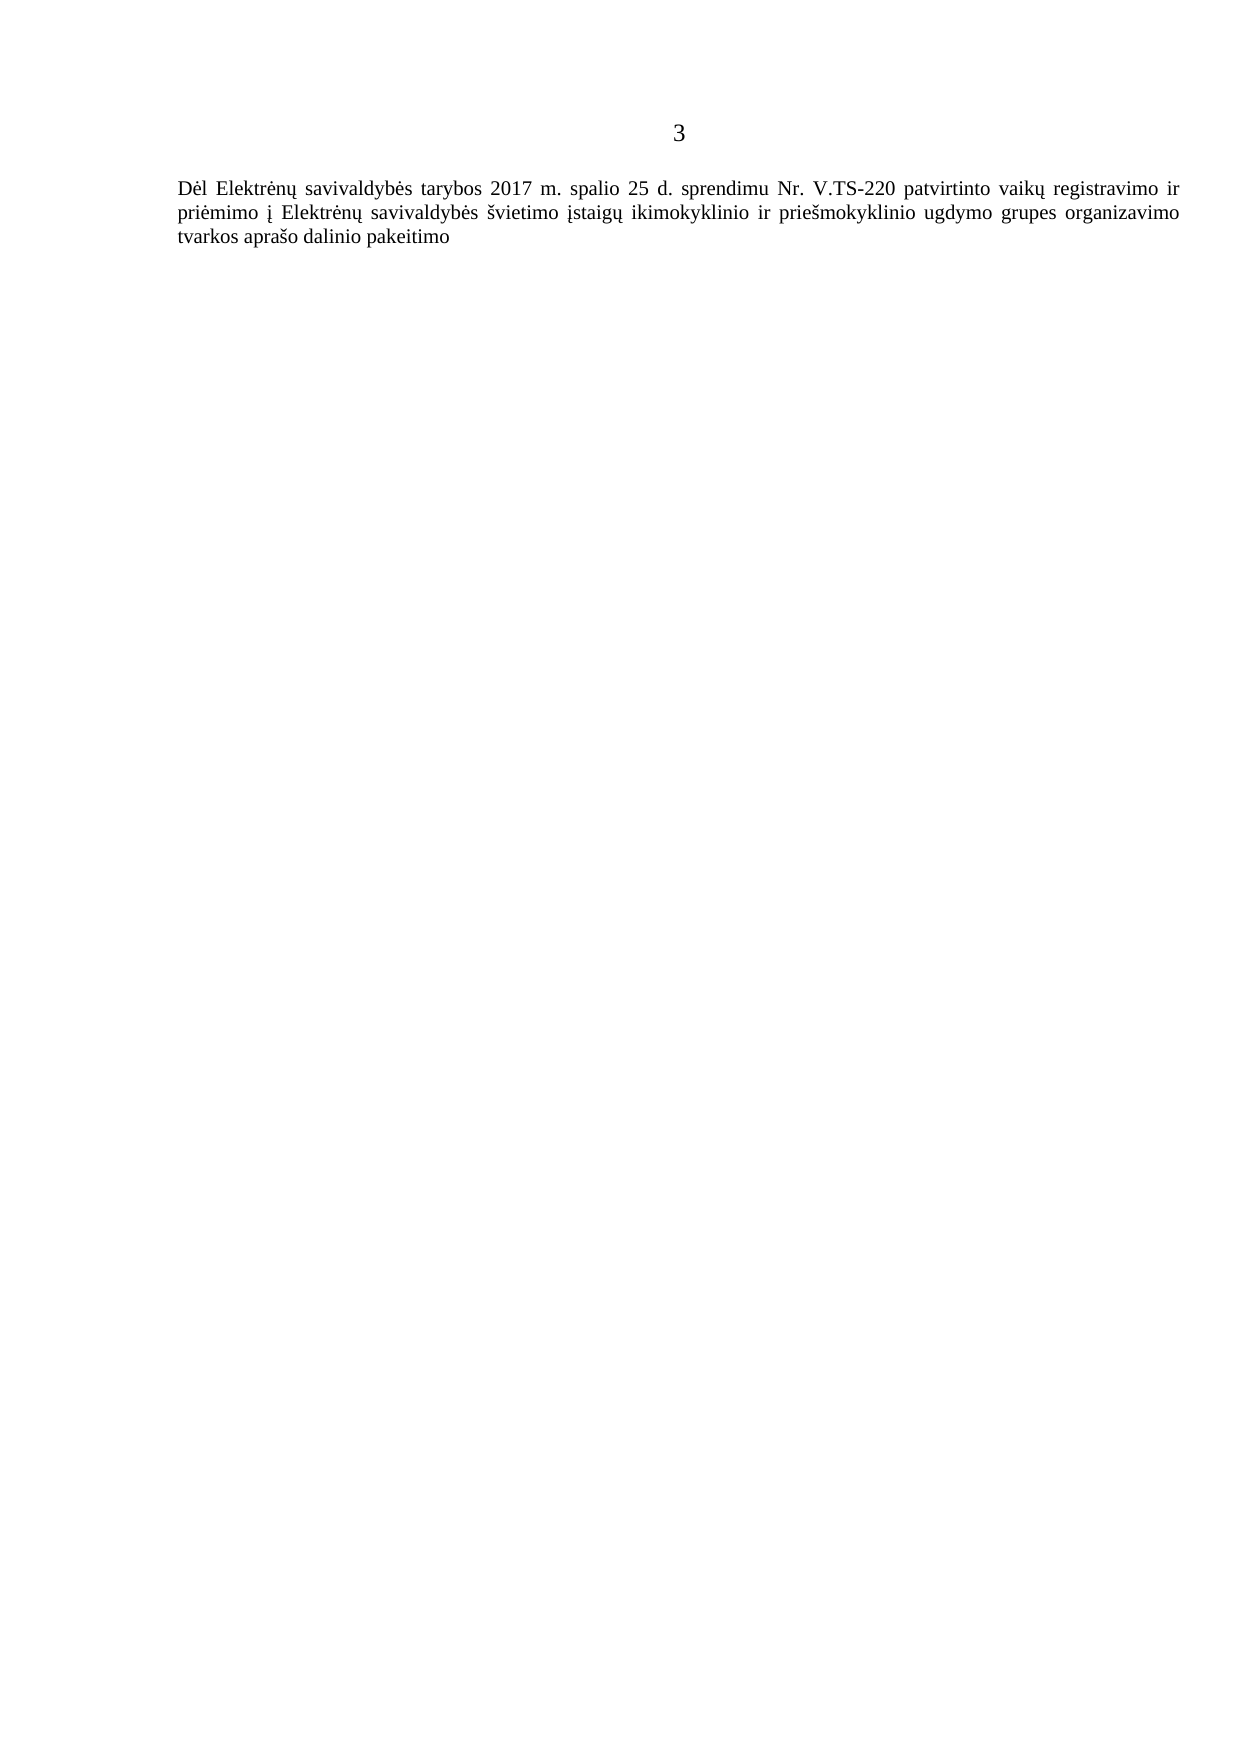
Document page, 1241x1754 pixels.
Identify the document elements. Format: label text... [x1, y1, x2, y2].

text Dėl Elektrėnų savivaldybės tarybos 2017 m. spalio 25 d. sprendimu Nr. V.TS-220 patvirtinto vaikų registravimo ir priėmimo į Elektrėnų savivaldybės švietimo įstaigų ikimokyklinio ir priešmokyklinio ugdymo grupes organizavimo tvarkos aprašo dalinio pakeitimo [177, 176, 1181, 248]
